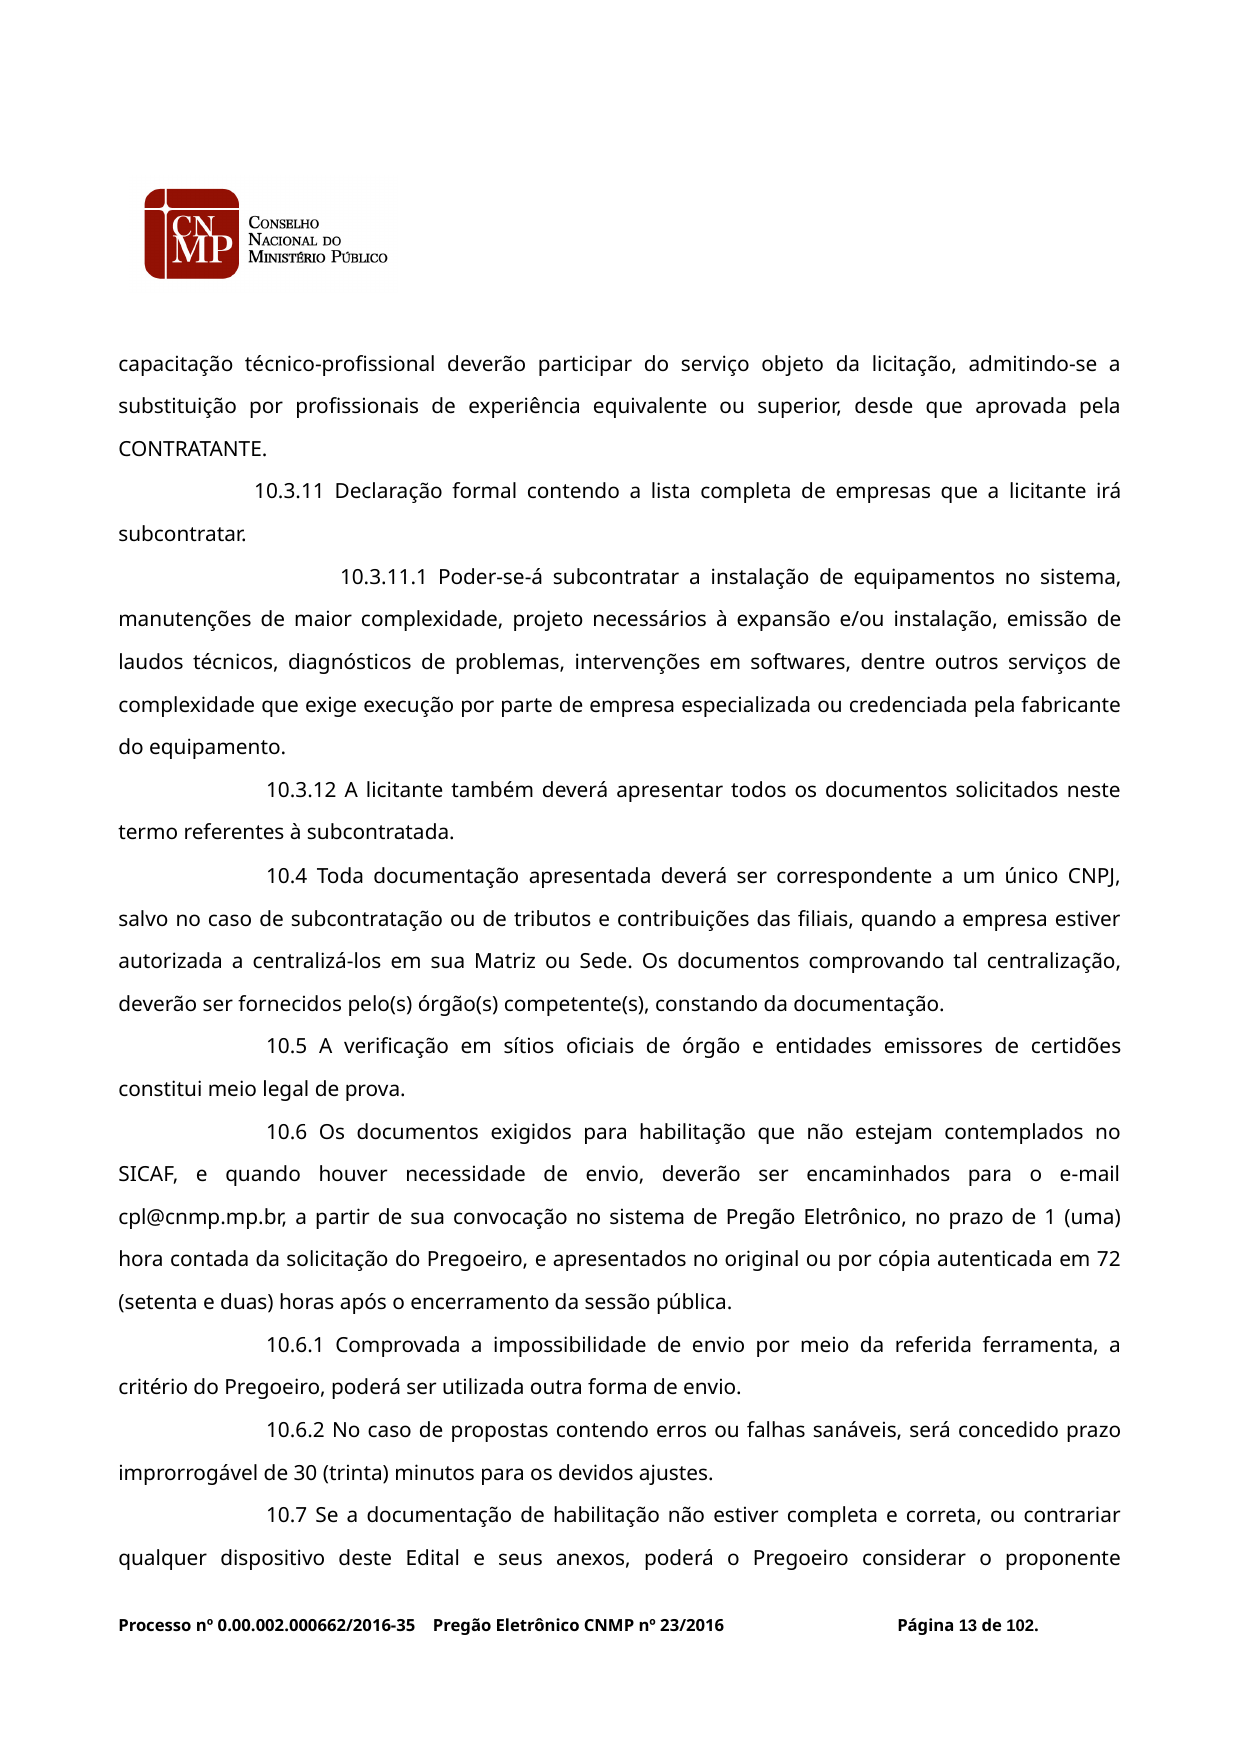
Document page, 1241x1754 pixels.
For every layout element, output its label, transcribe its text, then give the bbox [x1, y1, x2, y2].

picture [128, 175, 398, 293]
list 10.4 Toda documentação apresentada deverá ser correspondente a um único CNPJ, salvo no caso de subcontratação ou de tributos e contribuições das filiais, quando a empresa estiver autorizada a centralizá-los em sua Matriz ou Sede. Os documentos comprovando tal centralização, deverão ser fornecidos pelo(s) órgão(s) competente(s), constando da documentação. [118, 860, 1122, 1017]
text 10.5 A verificação em sítios oficiais de órgão e entidades emissores de certidões constitui meio legal de prova. [118, 1032, 1122, 1103]
text 10.3.11.1 Poder-se-á subcontratar a instalação de equipamentos no sistema, manutenções de maior complexidade, projeto necessários à expansão e/ou instalação, emissão de laudos técnicos, diagnósticos de problemas, intervenções em softwares, dentre outros serviços de complexidade que exige execução por parte de empresa especializada ou credenciada pela fabricante do equipamento. [118, 562, 1122, 761]
text 10.6.2 No caso de propostas contendo erros ou falhas sanáveis, será concedido prazo improrrogável de 30 (trinta) minutos para os devidos ajustes. [118, 1415, 1122, 1486]
text 10.6 Os documentos exigidos para habilitação que não estejam contemplados no SICAF, e quando houver necessidade de envio, deverão ser encaminhados para o e-mail cpl@cnmp.mp.br, a partir de sua convocação no sistema de Pregão Eletrônico, no prazo de 1 (uma) hora contada da solicitação do Pregoeiro, e apresentados no original ou por cópia autenticada em 72 (setenta e duas) horas após o encerramento da sessão pública. [118, 1117, 1122, 1316]
list 10.3.11 Declaração formal contendo a lista completa de empresas que a licitante irá subcontratar. [118, 477, 1122, 548]
text capacitação técnico-profissional deverão participar do serviço objeto da licitação, admitindo-se a substituição por profissionais de experiência equivalente ou superior, desde que aprovada pela CONTRATANTE. [118, 349, 1122, 462]
text 10.6.1 Comprovada a impossibilidade de envio por meio da referida ferramenta, a critério do Pregoeiro, poderá ser utilizada outra forma de envio. [118, 1330, 1122, 1401]
text 10.3.12 A licitante também deverá apresentar todos os documentos solicitados neste termo referentes à subcontratada. [118, 775, 1122, 846]
text 10.7 Se a documentação de habilitação não estiver completa e correta, ou contrariar qualquer dispositivo deste Edital e seus anexos, poderá o Pregoeiro considerar o proponente [118, 1500, 1122, 1571]
